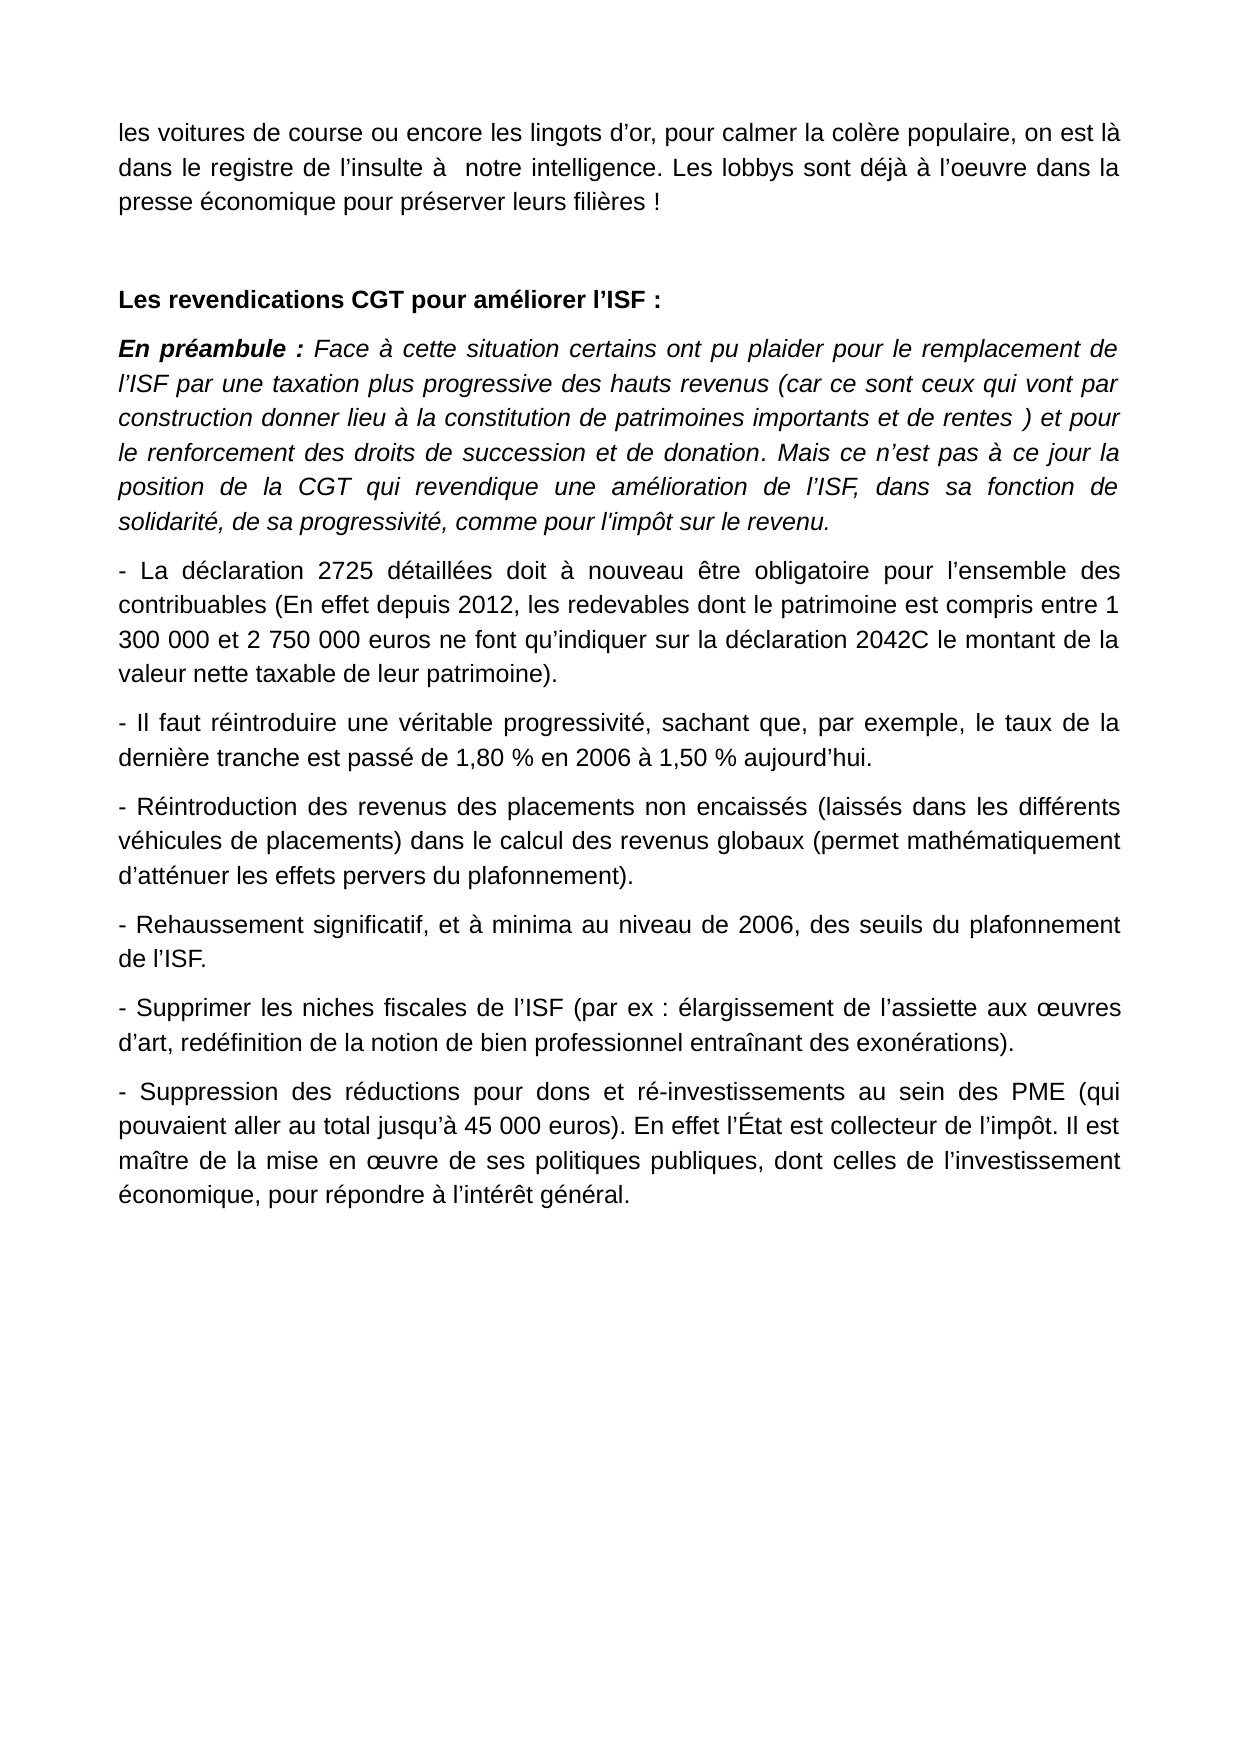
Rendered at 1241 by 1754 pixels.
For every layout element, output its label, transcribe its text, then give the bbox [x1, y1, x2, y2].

text les voitures de course ou encore les lingots d’or, pour calmer la colère populaire, on est là dans le registre de l’insulte à notre intelligence. Les lobbys sont déjà à l’oeuvre dans la presse économique pour préserver leurs filières ! [118, 118, 1122, 216]
text - Il faut réintroduire une véritable progressivité, sachant que, par exemple, le taux de la dernière tranche est passé de 1,80 % en 2006 à 1,50 % aujourd’hui. [118, 708, 1122, 771]
text En préambule : Face à cette situation certains ont pu plaider pour le remplacement de l’ISF par une taxation plus progressive des hauts revenus (car ce sont ceux qui vont par construction donner lieu à la constitution de patrimoines importants et de rentes ) et pour le renforcement des droits de succession et de donation. Mais ce n’est pas à ce jour la position de la CGT qui revendique une amélioration de l’ISF, dans sa fonction de solidarité, de sa progressivité, comme pour l'impôt sur le revenu. [118, 334, 1122, 535]
text - Rehaussement significatif, et à minima au niveau de 2006, des seuils du plafonnement de l’ISF. [118, 910, 1122, 973]
text - Supprimer les niches fiscales de l’ISF (par ex : élargissement de l’assiette aux œuvres d’art, redéfinition de la notion de bien professionnel entraînant des exonérations). [118, 993, 1122, 1057]
text - La déclaration 2725 détaillées doit à nouveau être obligatoire pour l’ensemble des contribuables (En effet depuis 2012, les redevables dont le patrimoine est compris entre 1 300 000 et 2 750 000 euros ne font qu’indiquer sur la déclaration 2042C le montant de la valeur nette taxable de leur patrimoine). [118, 556, 1122, 688]
text Les revendications CGT pour améliorer l’ISF : [118, 285, 1122, 314]
text - Réintroduction des revenus des placements non encaissés (laissés dans les différents véhicules de placements) dans le calcul des revenus globaux (permet mathématiquement d’atténuer les effets pervers du plafonnement). [118, 792, 1122, 889]
text - Suppression des réductions pour dons et ré-investissements au sein des PME (qui pouvaient aller au total jusqu’à 45 000 euros). En effet l’État est collecteur de l’impôt. Il est maître de la mise en œuvre de ses politiques publiques, dont celles de l’investissement économique, pour répondre à l’intérêt général. [118, 1077, 1122, 1209]
